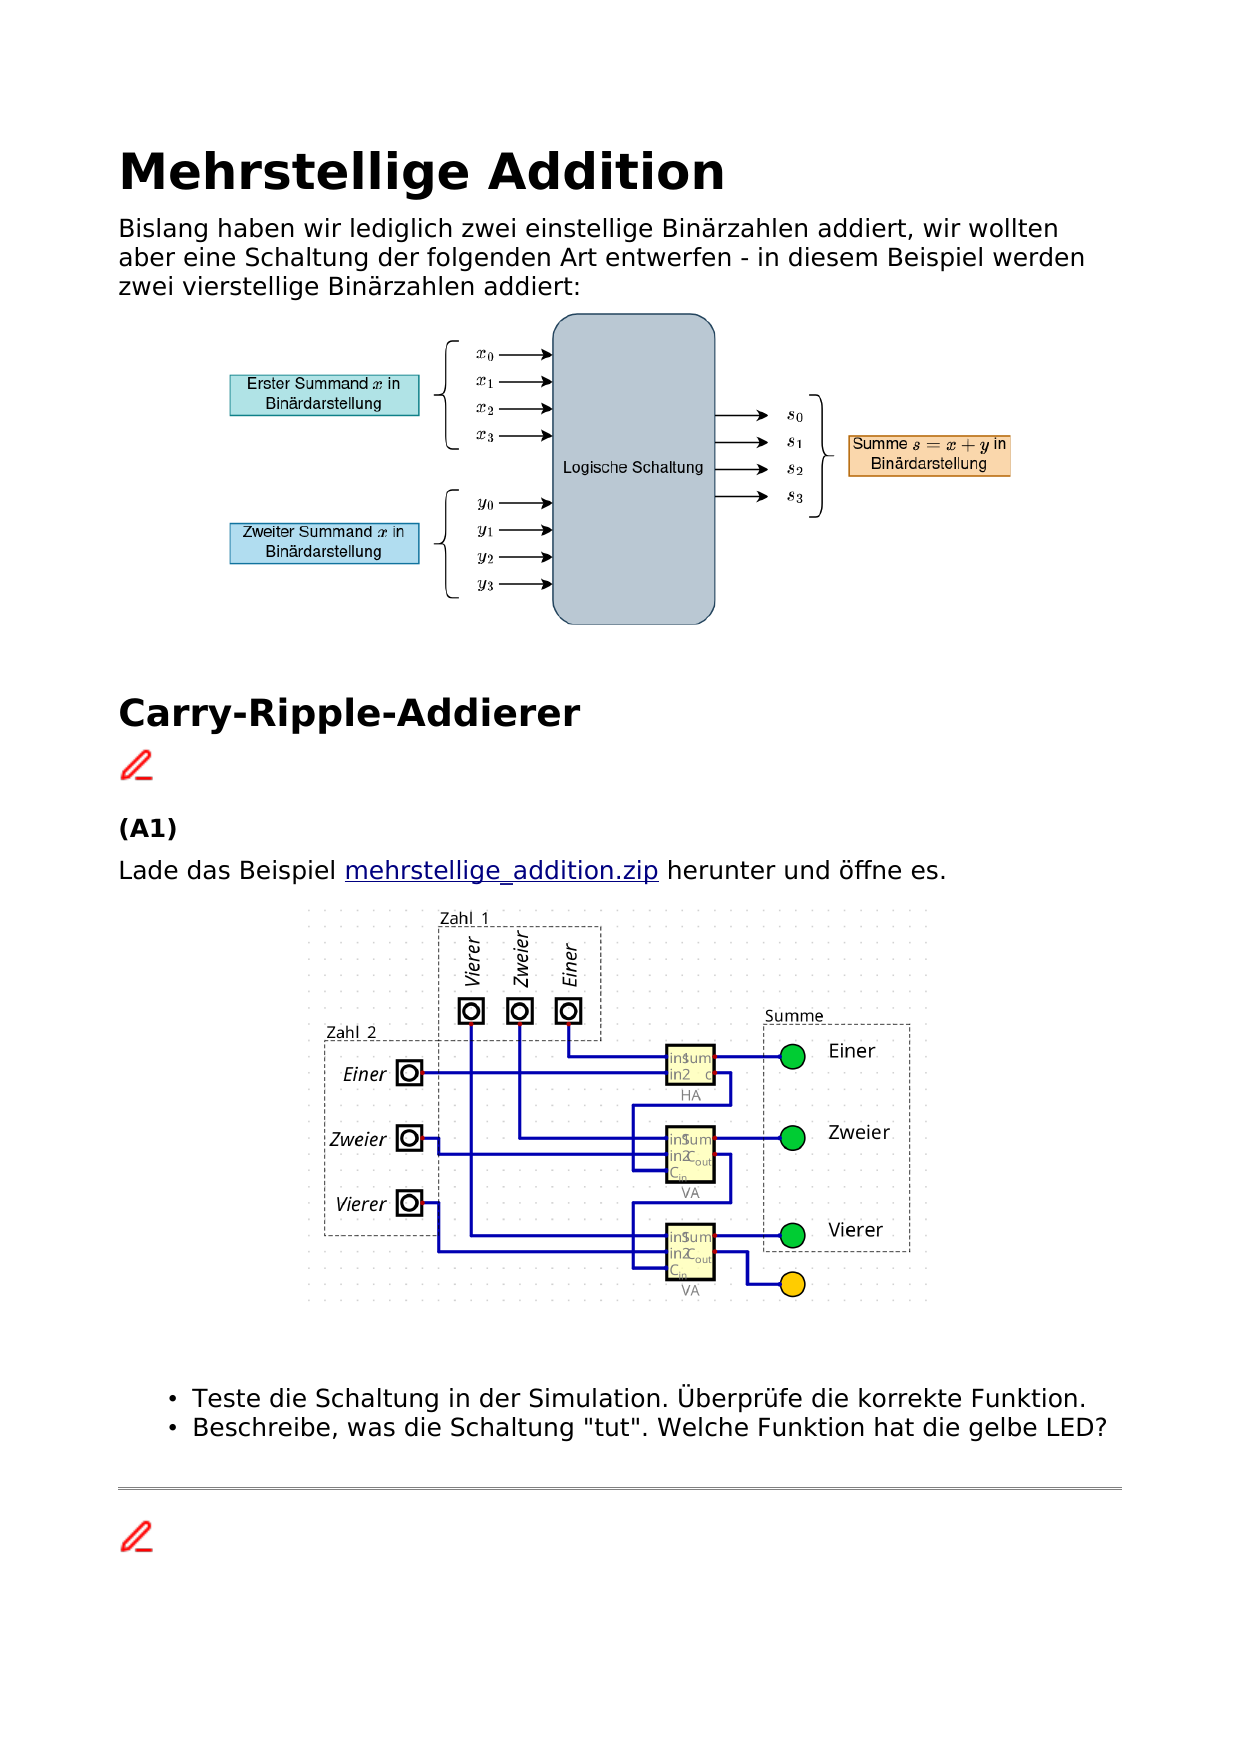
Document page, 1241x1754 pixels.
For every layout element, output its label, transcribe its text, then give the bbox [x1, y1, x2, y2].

picture [118, 1518, 156, 1557]
list Teste die Schaltung in der Simulation. Überprüfe die korrekte Funktion. [177, 1384, 1122, 1414]
subtitle Mehrstellige Addition [118, 143, 1122, 201]
text Bislang haben wir lediglich zwei einstellige Binärzahlen addiert, wir wollten aber eine Schaltung der folgenden Art entwerfen - in diesem Beispiel werden zwei vierstellige Binärzahlen addiert: [118, 214, 1122, 301]
picture [118, 747, 156, 785]
list Beschreibe, was die Schaltung "tut". Welche Funktion hat die gelbe LED? [177, 1414, 1122, 1443]
text Lade das Beispiel mehrstellige_addition.zip herunter und öffne es. [118, 856, 1122, 885]
subtitle Carry-Ripple-Addierer [118, 691, 1122, 735]
subtitle (A1) [118, 814, 1122, 843]
picture [229, 313, 1011, 625]
picture [307, 897, 933, 1314]
